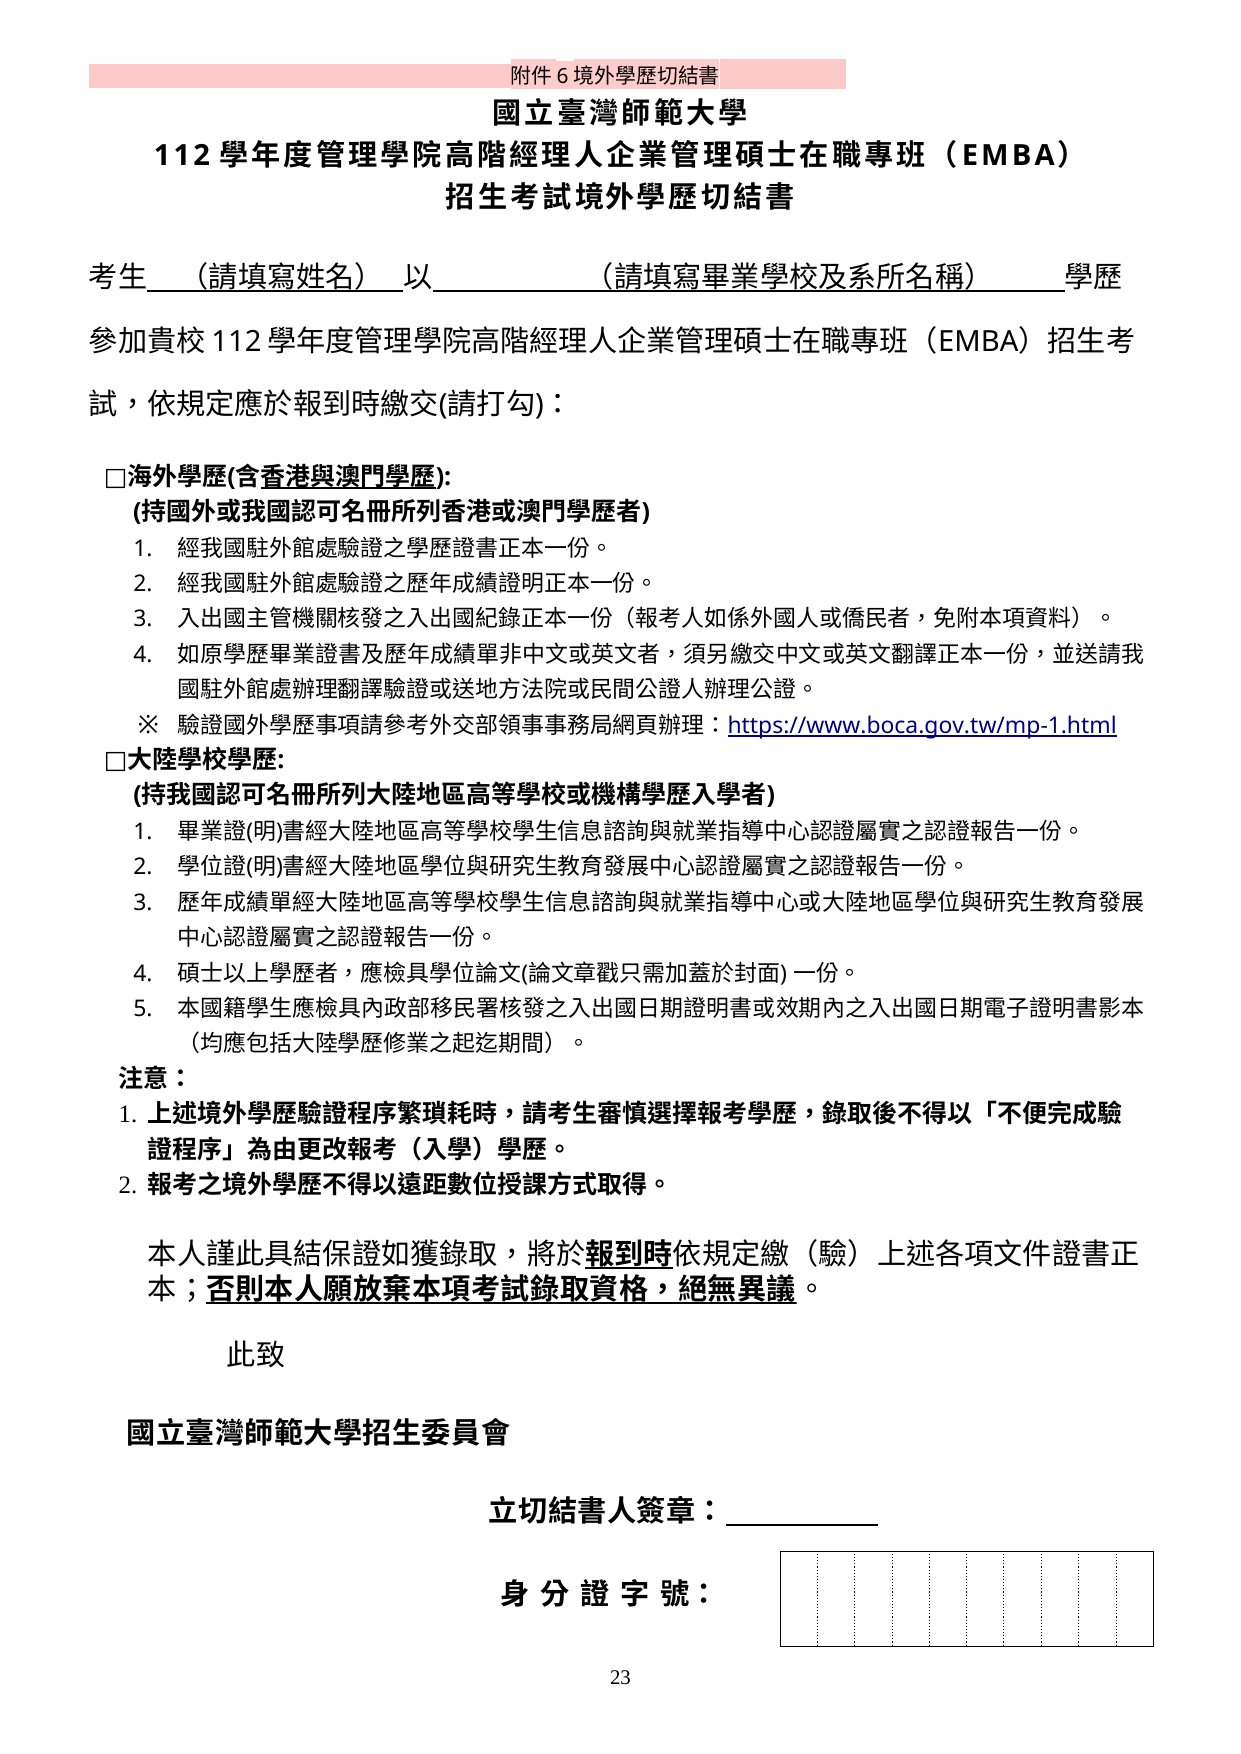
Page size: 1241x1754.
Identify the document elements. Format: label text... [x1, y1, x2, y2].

text □海外學歷(含香港與澳門學歷): [89, 457, 1152, 492]
table_header [1004, 1552, 1041, 1646]
table_header [892, 1552, 929, 1646]
text □大陸學校學歷: [103, 740, 1152, 776]
text 立切結書人簽章： [489, 1487, 1152, 1529]
list 經我國駐外館處驗證之歷年成績證明正本一份。 [133, 563, 1144, 598]
list 碩士以上學歷者，應檢具學位論文(論文章戳只需加蓋於封面) 一份。 [133, 953, 1144, 988]
list 如原學歷畢業證書及歷年成績單非中文或英文者，須另繳交中文或英文翻譯正本一份，並送請我國駐外館處辦理翻譯驗證或送地方法院或民間公證人辦理公證。 [133, 634, 1144, 705]
list 學位證(明)書經大陸地區學位與研究生教育發展中心認證屬實之認證報告一份。 [133, 846, 1144, 882]
text (持我國認可名冊所列大陸地區高等學校或機構學歷入學者) [103, 776, 1152, 811]
list 歷年成績單經大陸地區高等學校學生信息諮詢與就業指導中心或大陸地區學位與研究生教育發展中心認證屬實之認證報告一份。 [133, 882, 1144, 953]
list 上述境外學歷驗證程序繁瑣耗時，請考生審慎選擇報考學歷，錄取後不得以「不便完成驗證程序」為由更改報考（入學）學歷。 [118, 1094, 1144, 1165]
text (持國外或我國認可名冊所列香港或澳門學歷者) [89, 492, 1152, 528]
text 招生考試境外學歷切結書 [89, 174, 1152, 216]
list 經我國駐外館處驗證之學歷證書正本一份。 [133, 528, 1144, 563]
list 報考之境外學歷不得以遠距數位授課方式取得。 [118, 1165, 1144, 1201]
text 本人謹此具結保證如獲錄取，將於報到時依規定繳（驗）上述各項文件證書正本；否則本人願放棄本項考試錄取資格，絕無異議。 [148, 1236, 1144, 1307]
list 驗證國外學歷事項請參考外交部領事事務局網頁辦理：https://www.boca.gov.tw/mp-1.html [133, 705, 1144, 740]
table_header [781, 1552, 817, 1646]
table_header [1116, 1552, 1153, 1646]
table_header [817, 1552, 854, 1646]
list 本國籍學生應檢具內政部移民署核發之入出國日期證明書或效期內之入出國日期電子證明書影本（均應包括大陸學歷修業之起迄期間）。 [133, 988, 1144, 1059]
text 國立臺灣師範大學 [89, 89, 1152, 132]
text 此致 [226, 1332, 1152, 1374]
text 112學年度管理學院高階經理人企業管理碩士在職專班（EMBA） [89, 132, 1152, 174]
table_header [1041, 1552, 1079, 1646]
table_header 身分證字號： [489, 1551, 780, 1646]
table_header [855, 1552, 892, 1646]
table_header [929, 1552, 967, 1646]
table_header [1079, 1552, 1116, 1646]
list 畢業證(明)書經大陸地區高等學校學生信息諮詢與就業指導中心認證屬實之認證報告一份。 [133, 811, 1144, 846]
text 考生 （請填寫姓名） 以 （請填寫畢業學校及系所名稱） 學歷參加貴校112學年度管理學院高階經理人企業管理碩士在職專班（EMBA）招生考試，依規定應於報到時繳交(請打勾)： [89, 254, 1152, 423]
text 注意： [118, 1059, 1144, 1094]
text 國立臺灣師範大學招生委員會 [126, 1409, 1152, 1452]
list 入出國主管機關核發之入出國紀錄正本一份（報考人如係外國人或僑民者，免附本項資料）。 [133, 598, 1144, 634]
table_header [967, 1552, 1004, 1646]
